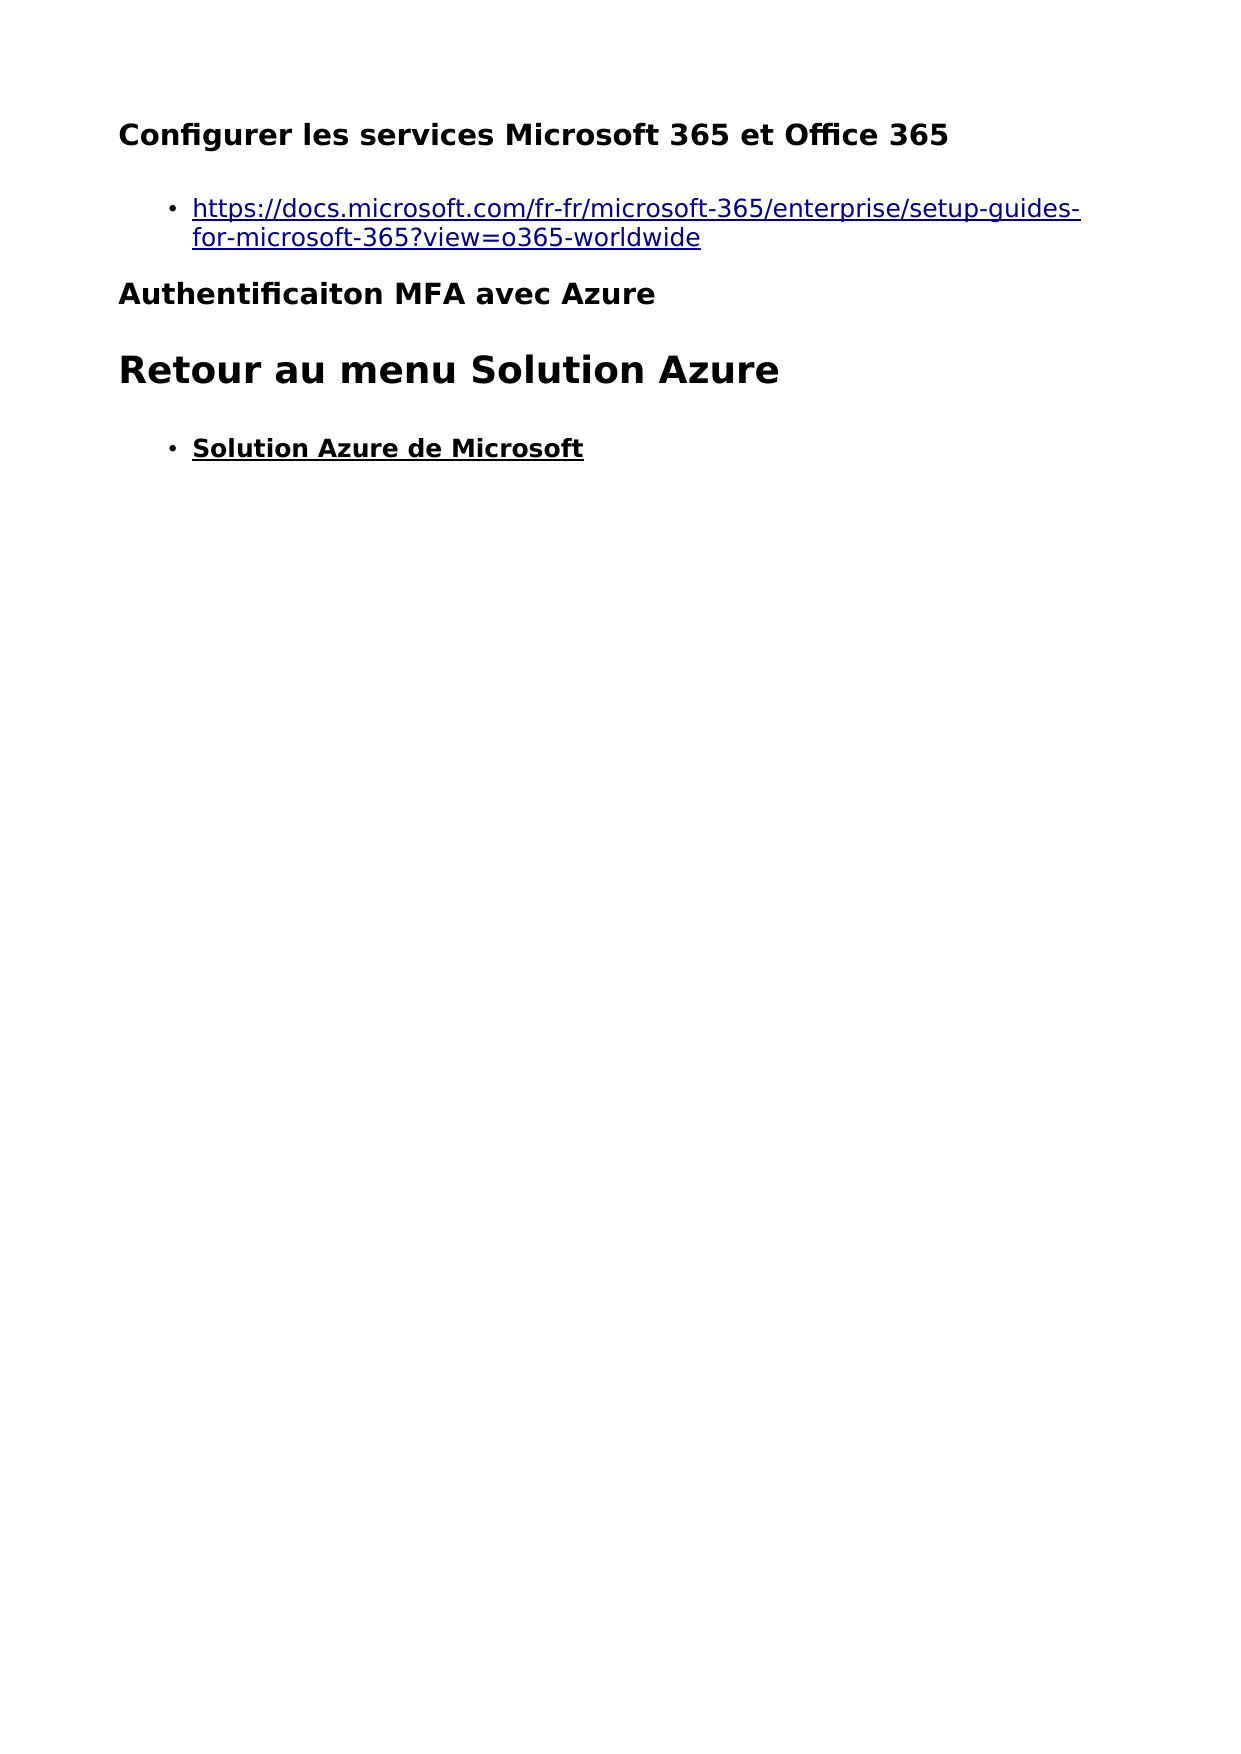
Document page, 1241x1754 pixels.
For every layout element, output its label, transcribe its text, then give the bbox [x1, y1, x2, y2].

list Solution Azure de Microsoft [177, 434, 1122, 464]
subtitle Authentificaiton MFA avec Azure [118, 277, 1122, 311]
subtitle Retour au menu Solution Azure [118, 349, 1122, 392]
list https://docs.microsoft.com/fr-fr/microsoft-365/enterprise/setup-guides-for-microsoft-365?view=o365-worldwide [177, 194, 1122, 252]
subtitle Configurer les services Microsoft 365 et Office 365 [118, 118, 1122, 152]
